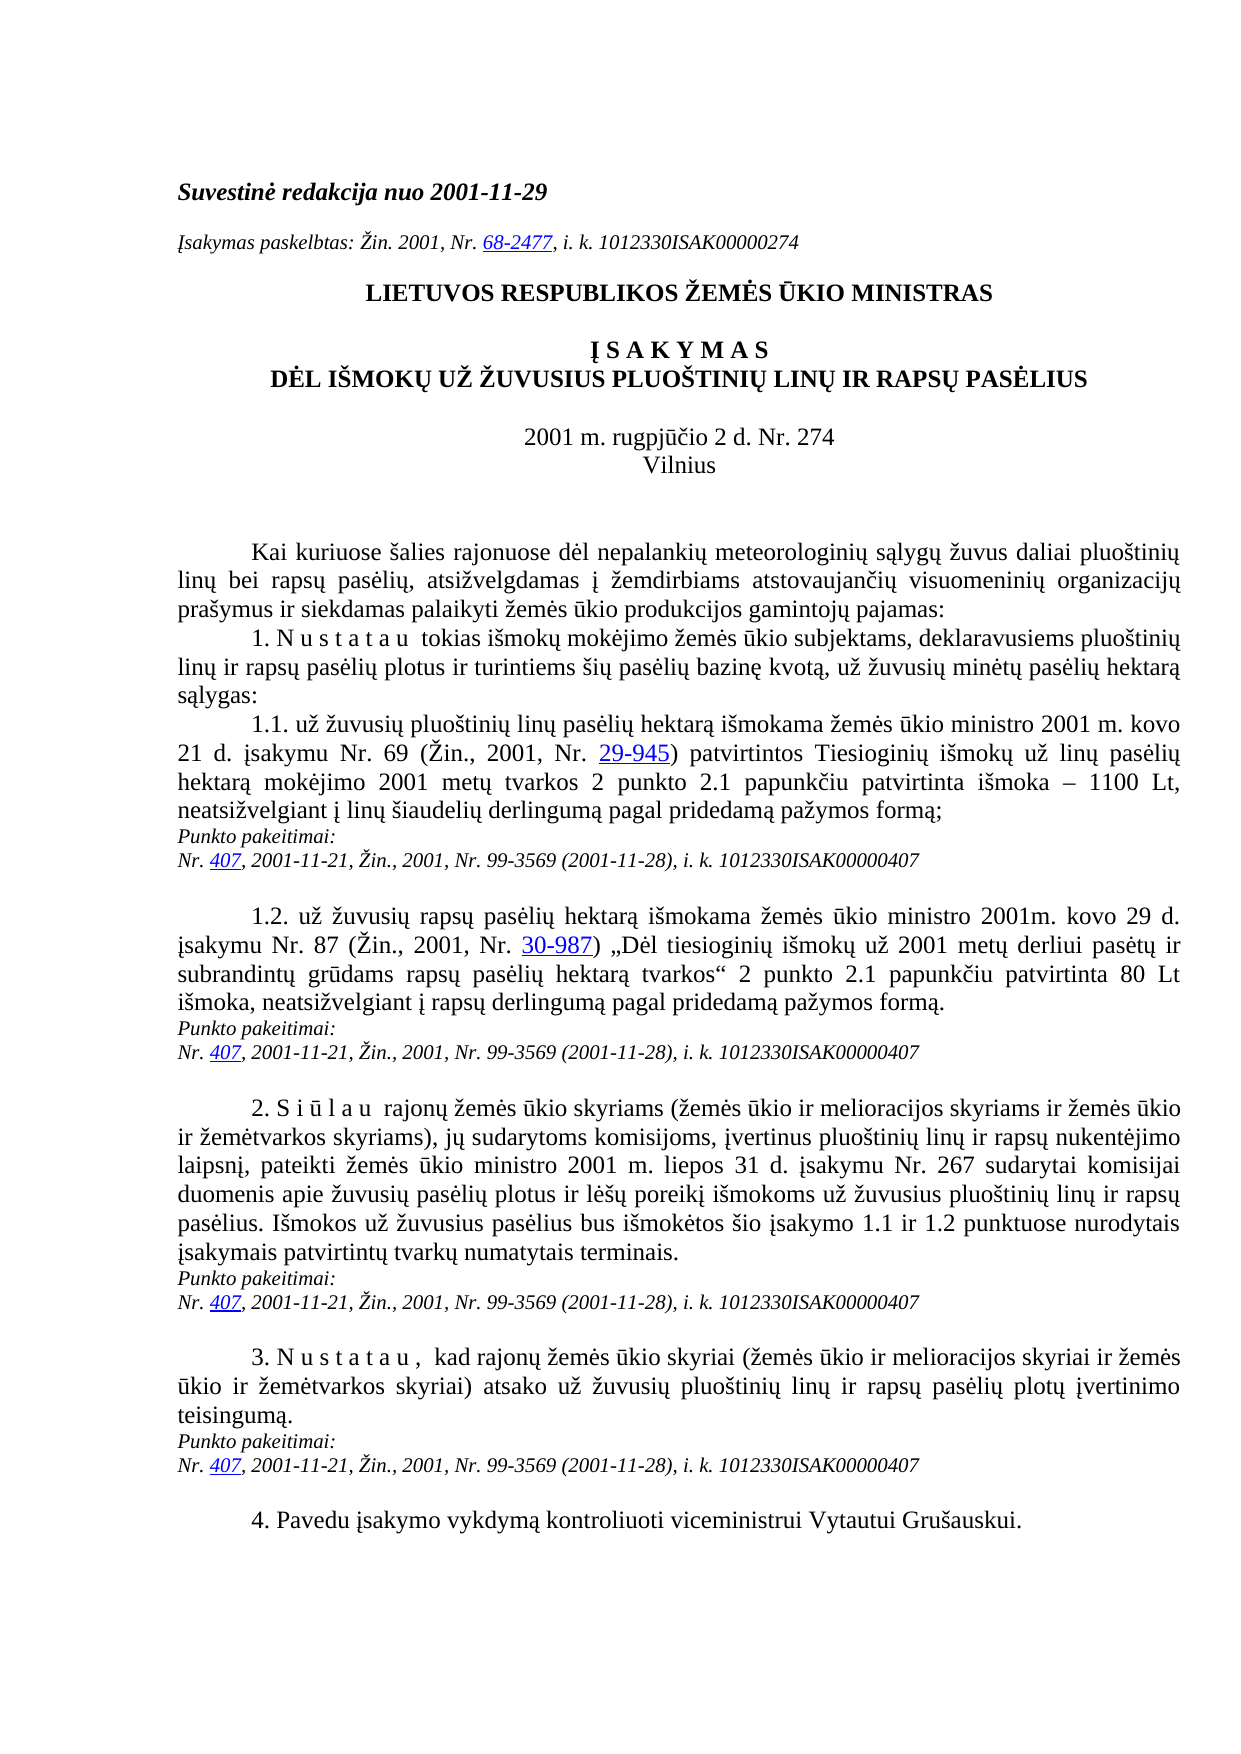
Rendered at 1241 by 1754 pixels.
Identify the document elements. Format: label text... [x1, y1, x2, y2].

text 1.2. už žuvusių rapsų pasėlių hektarą išmokama žemės ūkio ministro 2001m. kovo 29 d. įsakymu Nr. 87 (Žin., 2001, Nr. 30-987) „Dėl tiesioginių išmokų už 2001 metų derliui pasėtų ir subrandintų grūdams rapsų pasėlių hektarą tvarkos“ 2 punkto 2.1 papunkčiu patvirtinta 80 Lt išmoka, neatsižvelgiant į rapsų derlingumą pagal pridedamą pažymos formą. [177, 901, 1181, 1016]
text 2001 m. rugpjūčio 2 d. Nr. 274 [177, 422, 1181, 451]
text Nr. 407, 2001-11-21, Žin., 2001, Nr. 99-3569 (2001-11-28), i. k. 1012330ISAK00000407 [177, 848, 1181, 872]
text Kai kuriuose šalies rajonuose dėl nepalankių meteorologinių sąlygų žuvus daliai pluoštinių linų bei rapsų pasėlių, atsižvelgdamas į žemdirbiams atstovaujančių visuomeninių organizacijų prašymus ir siekdamas palaikyti žemės ūkio produkcijos gamintojų pajamas: [177, 537, 1181, 623]
text Vilnius [177, 451, 1181, 479]
text Į S A K Y M A S [177, 336, 1181, 364]
text Punkto pakeitimai: [177, 1266, 1181, 1290]
text Punkto pakeitimai: [177, 824, 1181, 848]
text Nr. 407, 2001-11-21, Žin., 2001, Nr. 99-3569 (2001-11-28), i. k. 1012330ISAK00000407 [177, 1290, 1181, 1314]
text 1.1. už žuvusių pluoštinių linų pasėlių hektarą išmokama žemės ūkio ministro 2001 m. kovo 21 d. įsakymu Nr. 69 (Žin., 2001, Nr. 29-945) patvirtintos Tiesioginių išmokų už linų pasėlių hektarą mokėjimo 2001 metų tvarkos 2 punkto 2.1 papunkčiu patvirtinta išmoka – 1100 Lt, neatsižvelgiant į linų šiaudelių derlingumą pagal pridedamą pažymos formą; [177, 709, 1181, 824]
text Punkto pakeitimai: [177, 1429, 1181, 1453]
text Nr. 407, 2001-11-21, Žin., 2001, Nr. 99-3569 (2001-11-28), i. k. 1012330ISAK00000407 [177, 1040, 1181, 1064]
text LIETUVOS RESPUBLIKOS ŽEMĖS ŪKIO MINISTRAS [177, 278, 1181, 307]
text 1. Nustatau tokias išmokų mokėjimo žemės ūkio subjektams, deklaravusiems pluoštinių linų ir rapsų pasėlių plotus ir turintiems šių pasėlių bazinę kvotą, už žuvusių minėtų pasėlių hektarą sąlygas: [177, 623, 1181, 709]
text 4. Pavedu įsakymo vykdymą kontroliuoti viceministrui Vytautui Grušauskui. [177, 1506, 1181, 1534]
text Suvestinė redakcija nuo 2001-11-29 [177, 177, 1181, 206]
text Įsakymas paskelbtas: Žin. 2001, Nr. 68-2477, i. k. 1012330ISAK00000274 [177, 230, 1181, 254]
text DĖL IŠMOKŲ UŽ ŽUVUSIUS PLUOŠTINIŲ LINŲ IR RAPSŲ PASĖLIUS [177, 364, 1181, 393]
text 2. Siūlau rajonų žemės ūkio skyriams (žemės ūkio ir melioracijos skyriams ir žemės ūkio ir žemėtvarkos skyriams), jų sudarytoms komisijoms, įvertinus pluoštinių linų ir rapsų nukentėjimo laipsnį, pateikti žemės ūkio ministro 2001 m. liepos 31 d. įsakymu Nr. 267 sudarytai komisijai duomenis apie žuvusių pasėlių plotus ir lėšų poreikį išmokoms už žuvusius pluoštinių linų ir rapsų pasėlius. Išmokos už žuvusius pasėlius bus išmokėtos šio įsakymo 1.1 ir 1.2 punktuose nurodytais įsakymais patvirtintų tvarkų numatytais terminais. [177, 1093, 1181, 1266]
text 3. Nustatau, kad rajonų žemės ūkio skyriai (žemės ūkio ir melioracijos skyriai ir žemės ūkio ir žemėtvarkos skyriai) atsako už žuvusių pluoštinių linų ir rapsų pasėlių plotų įvertinimo teisingumą. [177, 1342, 1181, 1429]
text Nr. 407, 2001-11-21, Žin., 2001, Nr. 99-3569 (2001-11-28), i. k. 1012330ISAK00000407 [177, 1453, 1181, 1477]
text Punkto pakeitimai: [177, 1016, 1181, 1040]
